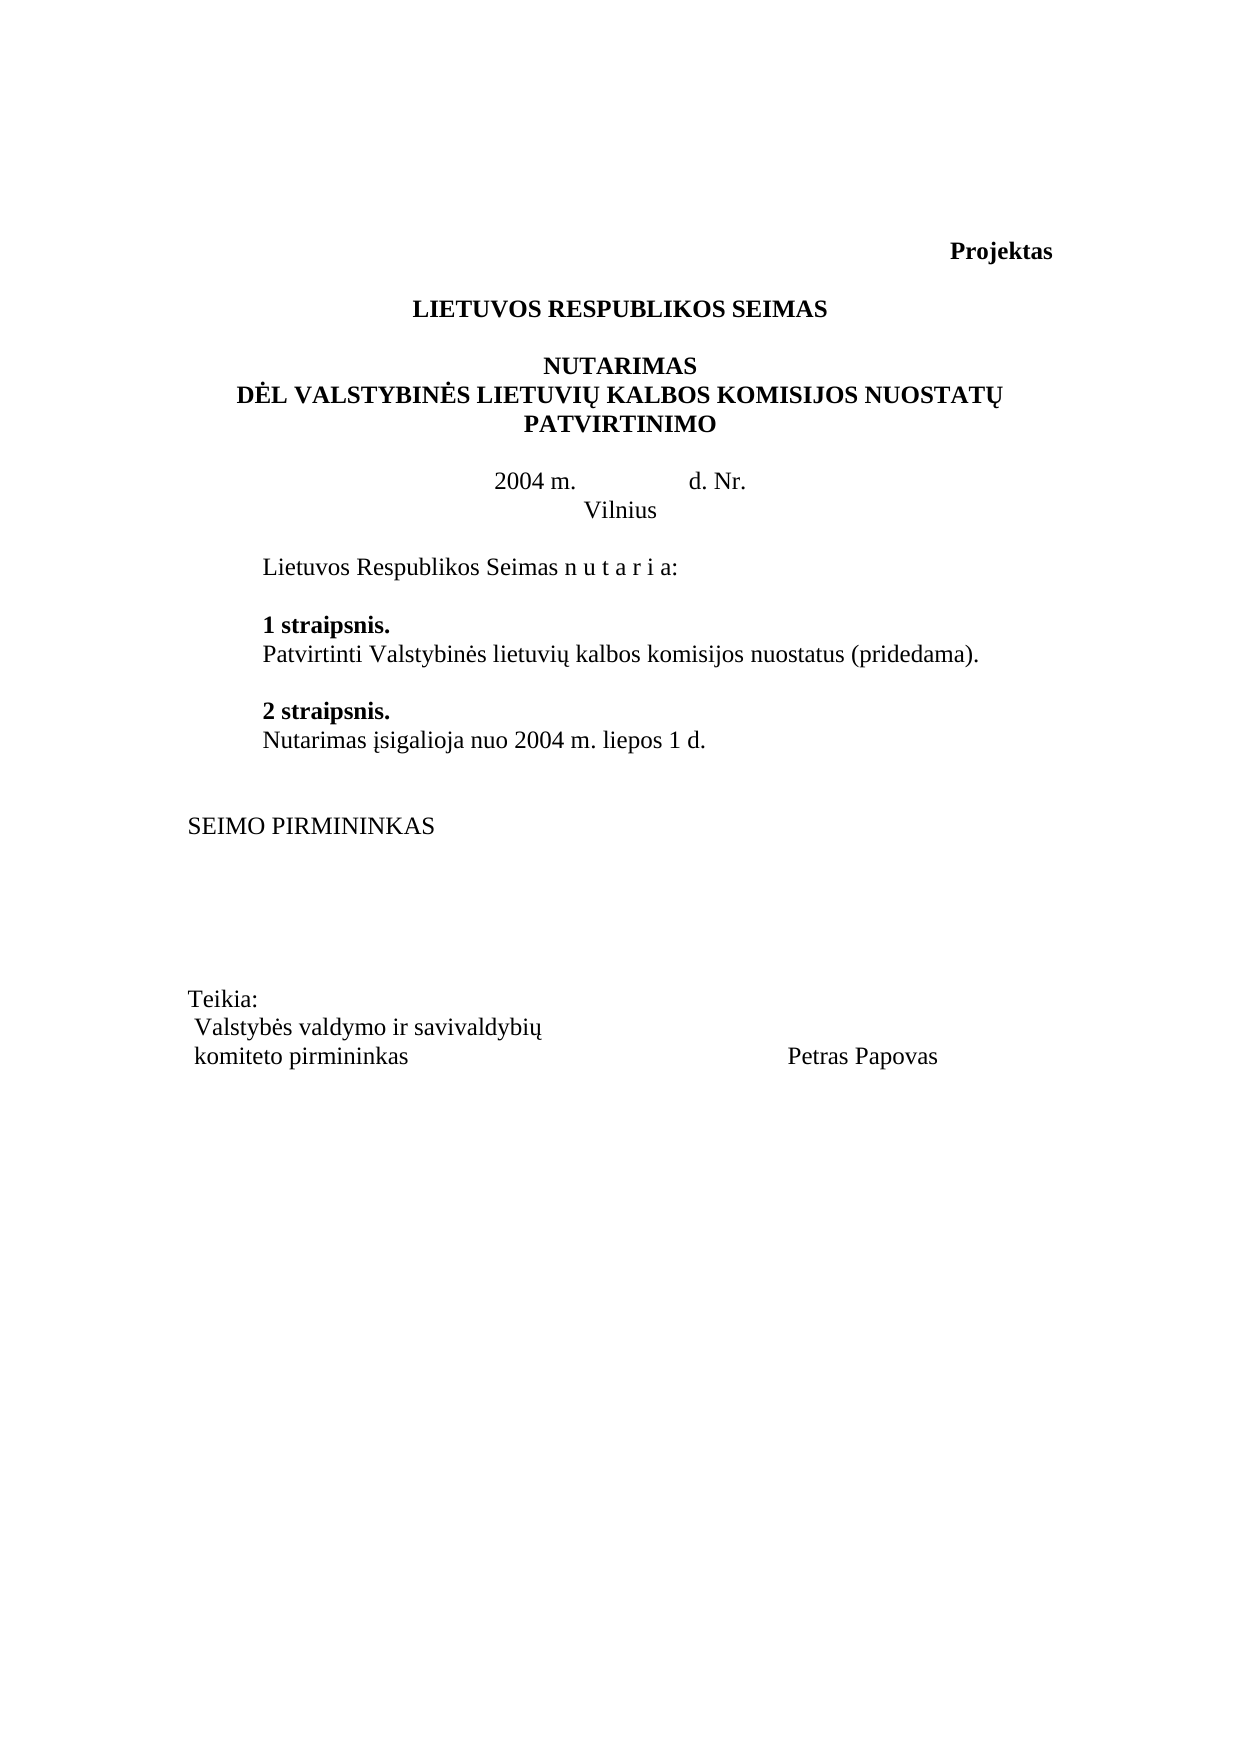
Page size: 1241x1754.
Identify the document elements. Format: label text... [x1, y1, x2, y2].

text Patvirtinti Valstybinės lietuvių kalbos komisijos nuostatus (pridedama). [187, 639, 1053, 667]
text 2 straipsnis. [187, 696, 1053, 725]
text Nutarimas įsigalioja nuo 2004 m. liepos 1 d. [187, 725, 1053, 754]
text Lietuvos Respublikos Seimas n u t a r i a: [187, 552, 1053, 581]
text komiteto pirmininkas Petras Papovas [187, 1041, 1053, 1070]
text NUTARIMAS [187, 351, 1053, 380]
text SEIMO PIRMININKAS [187, 811, 1053, 840]
text 2004 m. d. Nr. [187, 466, 1053, 495]
text 1 straipsnis. [187, 610, 1053, 639]
text DĖL VALSTYBINĖS LIETUVIŲ KALBOS KOMISIJOS NUOSTATŲ PATVIRTINIMO [187, 380, 1053, 437]
text Vilnius [187, 495, 1053, 524]
text Teikia: [187, 984, 1053, 1012]
text LIETUVOS RESPUBLIKOS SEIMAS [187, 294, 1053, 322]
text Projektas [187, 236, 1053, 265]
text Valstybės valdymo ir savivaldybių [187, 1012, 1053, 1041]
